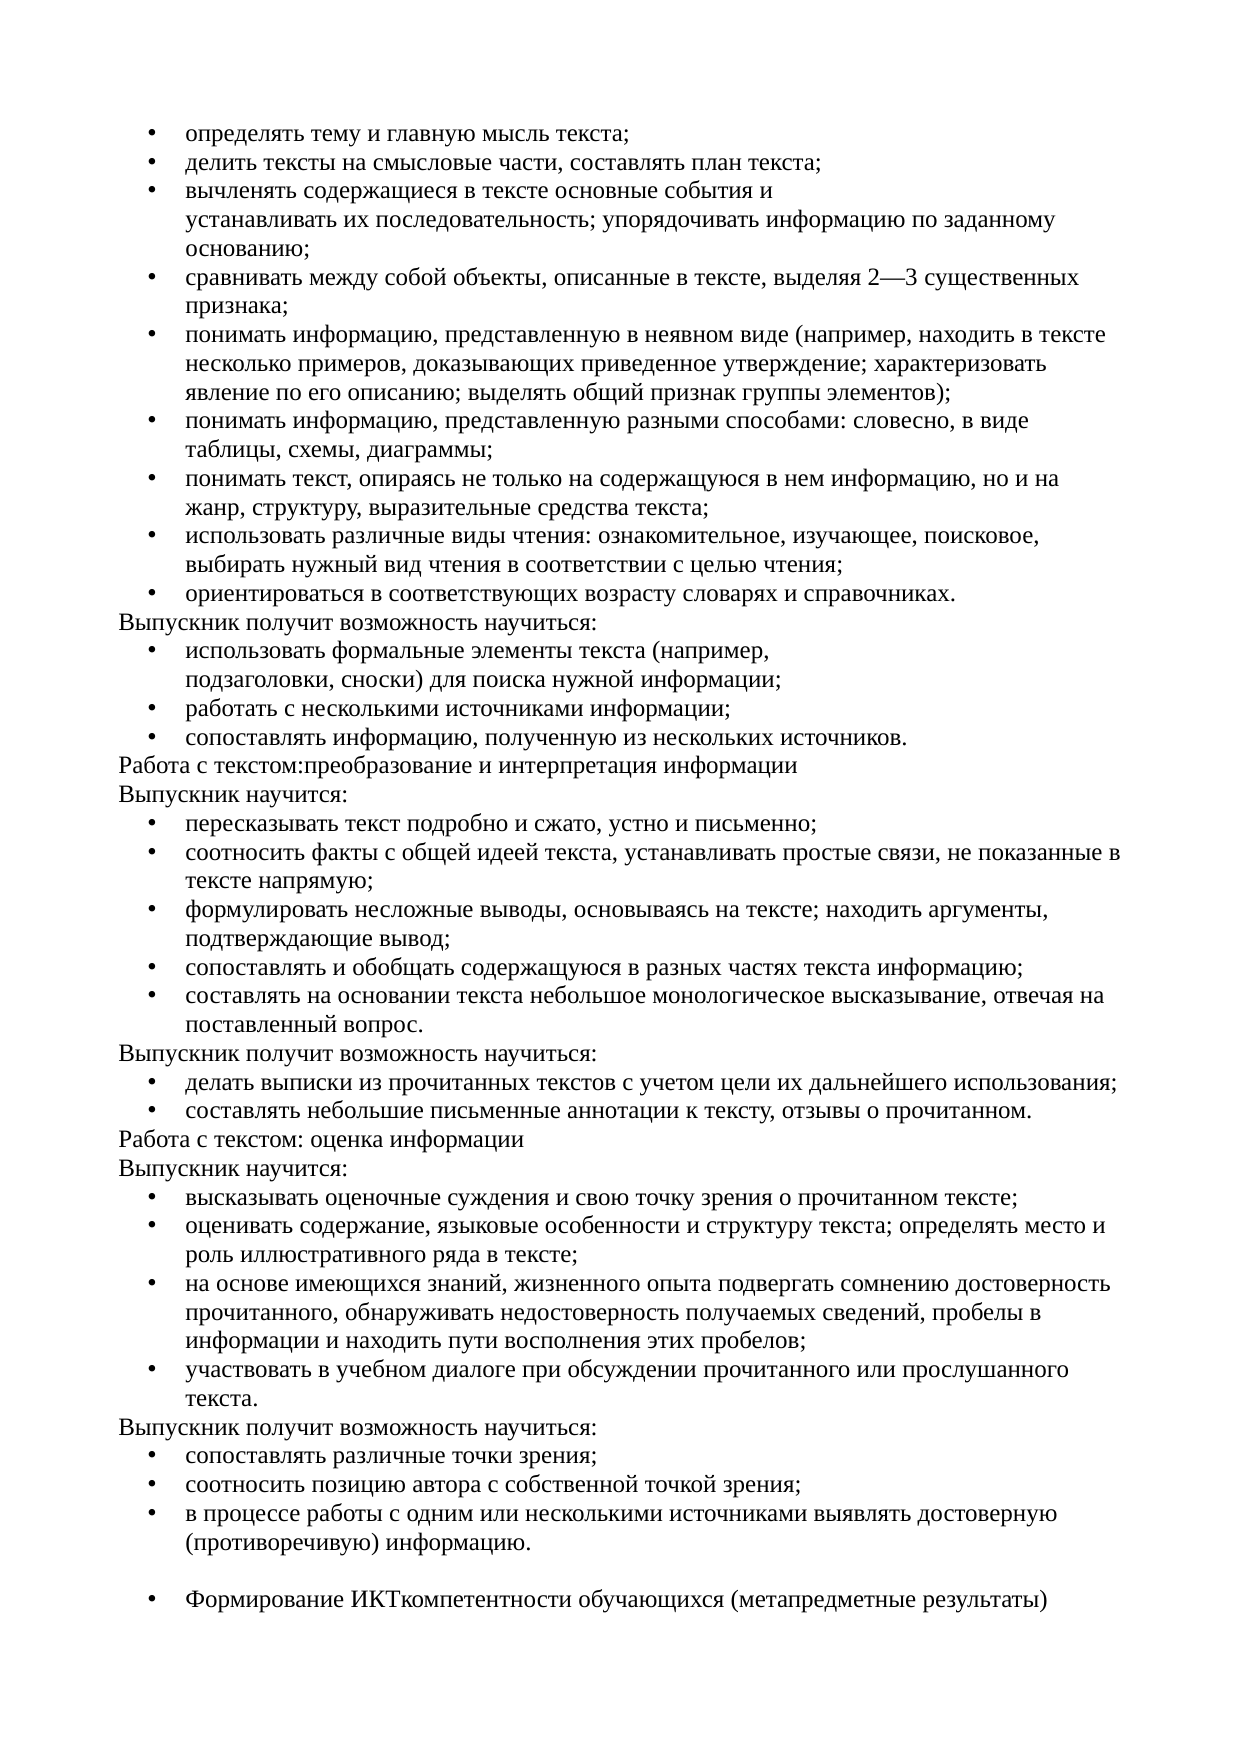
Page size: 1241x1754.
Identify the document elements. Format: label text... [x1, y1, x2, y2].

list сравнивать между собой объекты, описанные в тексте, выделяя 2—3 существенных признака; [148, 262, 1122, 319]
list сопоставлять и обобщать содержащуюся в разных частях текста информацию; [148, 952, 1122, 981]
list участвовать в учебном диалоге при обсуждении прочитанного или прослушанного текста. [148, 1354, 1122, 1412]
list использовать различные виды чтения: ознакомительное, изучающее, поисковое, выбирать нужный вид чтения в соответствии с целью чтения; [148, 521, 1122, 578]
list формулировать несложные выводы, основываясь на тексте; находить аргументы, подтверждающие вывод; [148, 894, 1122, 952]
list на основе имеющихся знаний, жизненного опыта подвергать сомнению достоверность прочитанного, обнаруживать недостоверность получаемых сведений, пробелы в информации и находить пути восполнения этих пробелов; [148, 1268, 1122, 1354]
list соотносить позицию автора с собственной точкой зрения; [148, 1469, 1122, 1498]
text Выпускник научится: [118, 779, 1122, 808]
list составлять на основании текста небольшое монологическое высказывание, отвечая на поставленный вопрос. [148, 981, 1122, 1038]
text Выпускник научится: [118, 1153, 1122, 1182]
list понимать текст, опираясь не только на содержащуюся в нем информацию, но и на жанр, структуру, выразительные средства текста; [148, 463, 1122, 521]
list понимать информацию, представленную разными способами: словесно, в виде таблицы, схемы, диаграммы; [148, 406, 1122, 463]
list вычленять содержащиеся в тексте основные события и устанавливать их последовательность; упорядочивать информацию по заданному основанию; [148, 176, 1122, 262]
list высказывать оценочные суждения и свою точку зрения о прочитанном тексте; [148, 1182, 1122, 1211]
list использовать формальные элементы текста (например, подзаголовки, сноски) для поиска нужной информации; [148, 636, 1122, 693]
text Работа с текстом: оценка информации [118, 1124, 1122, 1153]
list оценивать содержание, языковые особенности и структуру текста; определять место и роль иллюстративного ряда в тексте; [148, 1211, 1122, 1268]
list работать с несколькими источниками информации; [148, 693, 1122, 722]
list ориентироваться в соответствующих возрасту словарях и справочниках. [148, 578, 1122, 607]
list пересказывать текст подробно и сжато, устно и письменно; [148, 808, 1122, 837]
list определять тему и главную мысль текста; [148, 118, 1122, 147]
list сопоставлять информацию, полученную из нескольких источников. [148, 722, 1122, 751]
list соотносить факты с общей идеей текста, устанавливать простые связи, не показанные в тексте напрямую; [148, 837, 1122, 894]
text Выпускник получит возможность научиться: [118, 1038, 1122, 1067]
list сопоставлять различные точки зрения; [148, 1441, 1122, 1469]
list Формирование ИКТ­компетентности обучающихся (метапредметные результаты) [148, 1584, 1122, 1613]
text Выпускник получит возможность научиться: [118, 1412, 1122, 1441]
list составлять небольшие письменные аннотации к тексту, отзывы о прочитанном. [148, 1096, 1122, 1124]
list делить тексты на смысловые части, составлять план текста; [148, 147, 1122, 176]
text Работа с текстом:преобразование и интерпретация информации [118, 751, 1122, 779]
list понимать информацию, представленную в неявном виде (например, находить в тексте несколько примеров, доказывающих приведенное утверждение; характеризовать явление по его описанию; выделять общий признак группы элементов); [148, 319, 1122, 406]
list в процессе работы с одним или несколькими источниками выявлять достоверную (противоречивую) информацию. [148, 1498, 1122, 1556]
text Выпускник получит возможность научиться: [118, 607, 1122, 636]
list делать выписки из прочитанных текстов с учетом цели их дальнейшего использования; [148, 1067, 1122, 1096]
